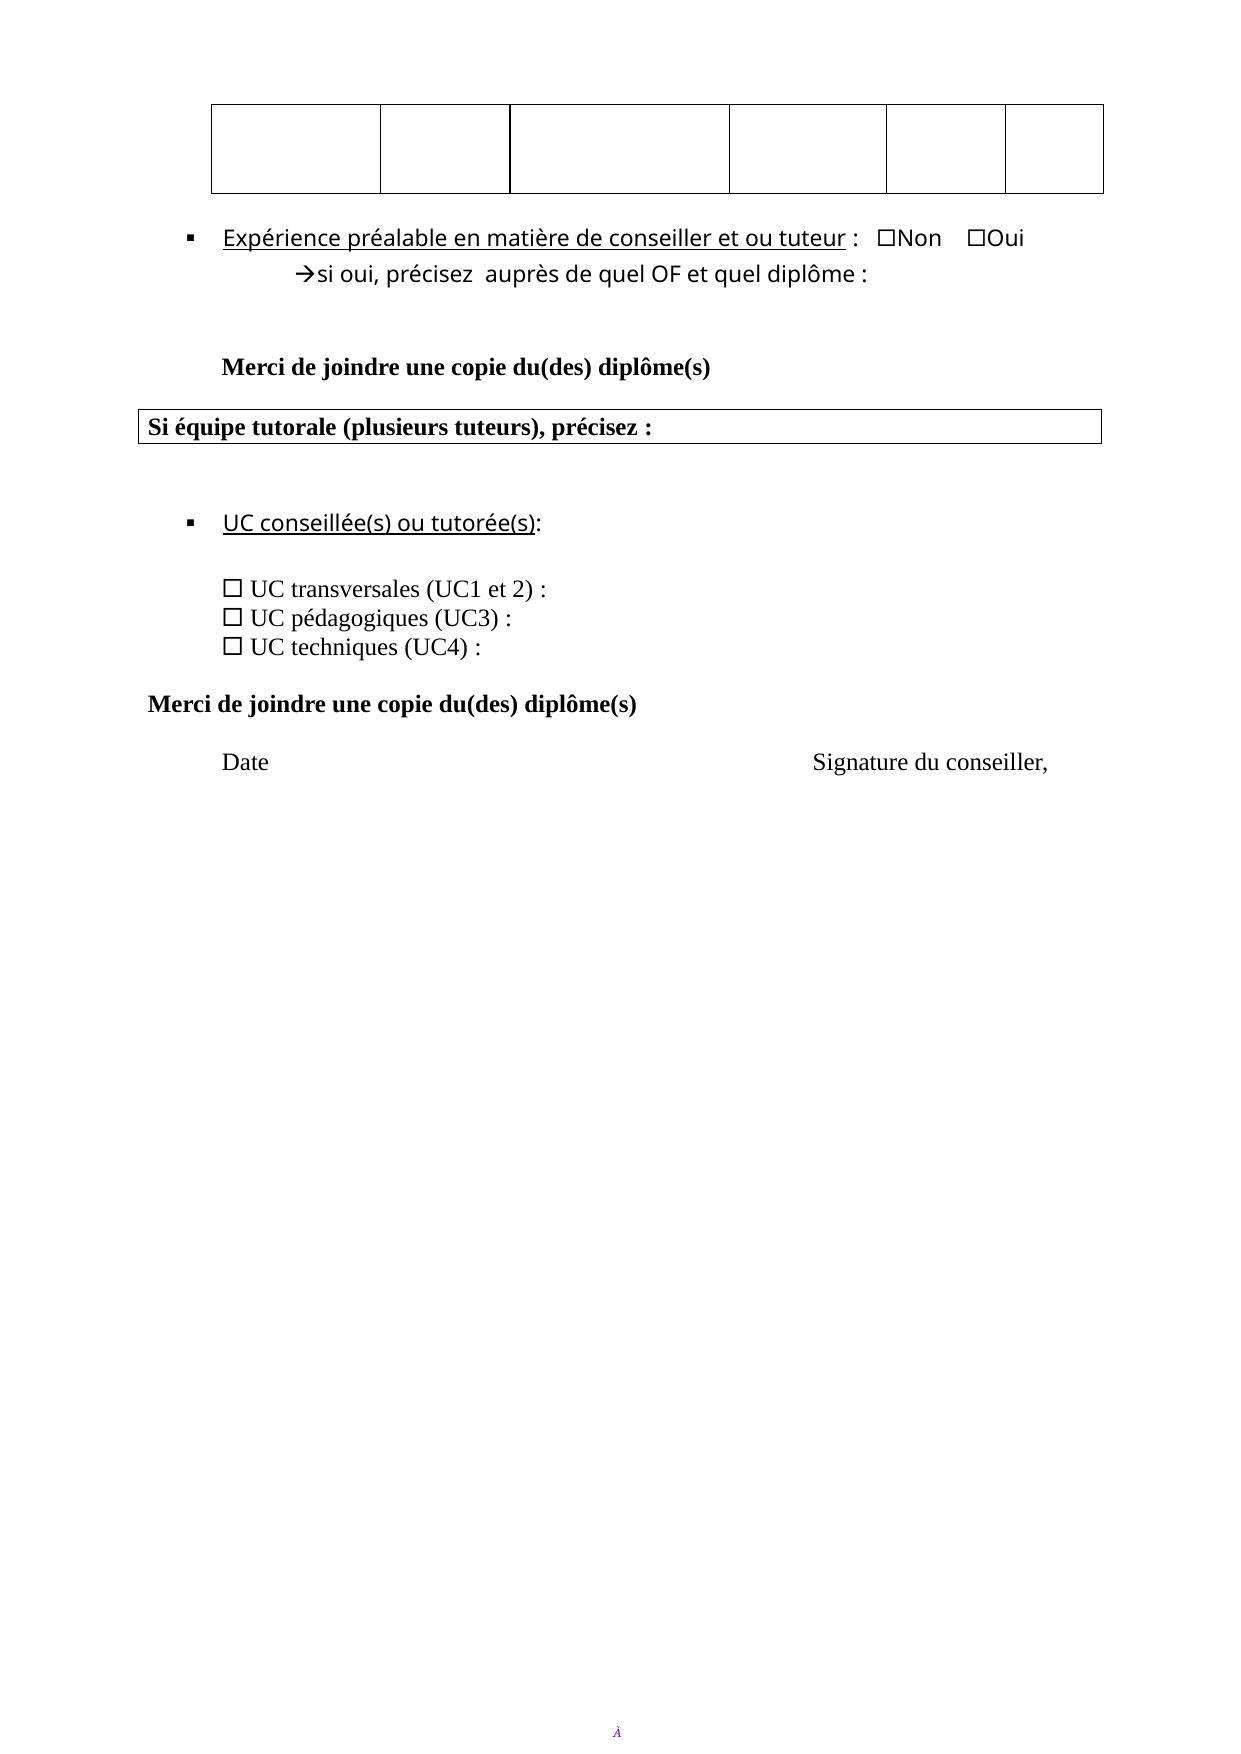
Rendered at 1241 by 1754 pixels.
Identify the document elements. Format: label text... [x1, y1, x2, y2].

list Expérience préalable en matière de conseiller et ou tuteur : Non Oui [185, 222, 1092, 253]
table_cell [1006, 105, 1103, 192]
text Si équipe tutorale (plusieurs tuteurs), précisez : [139, 410, 1101, 443]
text Merci de joindre une copie du(des) diplôme(s) [148, 689, 1092, 718]
table_cell [212, 105, 380, 192]
table_cell [887, 105, 1005, 192]
text Merci de joindre une copie du(des) diplôme(s) [221, 352, 1092, 381]
text  UC pédagogiques (UC3) : [221, 603, 1092, 632]
table_cell [511, 105, 729, 192]
table_cell [381, 105, 509, 192]
list si oui, précisez auprès de quel OF et quel diplôme : [221, 258, 1092, 289]
text  UC techniques (UC4) : [221, 632, 1092, 660]
table_cell [730, 105, 886, 192]
text  UC transversales (UC1 et 2) : [221, 574, 1092, 603]
text Date Signature du conseiller, [148, 747, 1092, 775]
list UC conseillée(s) ou tutorée(s): [185, 507, 1092, 538]
